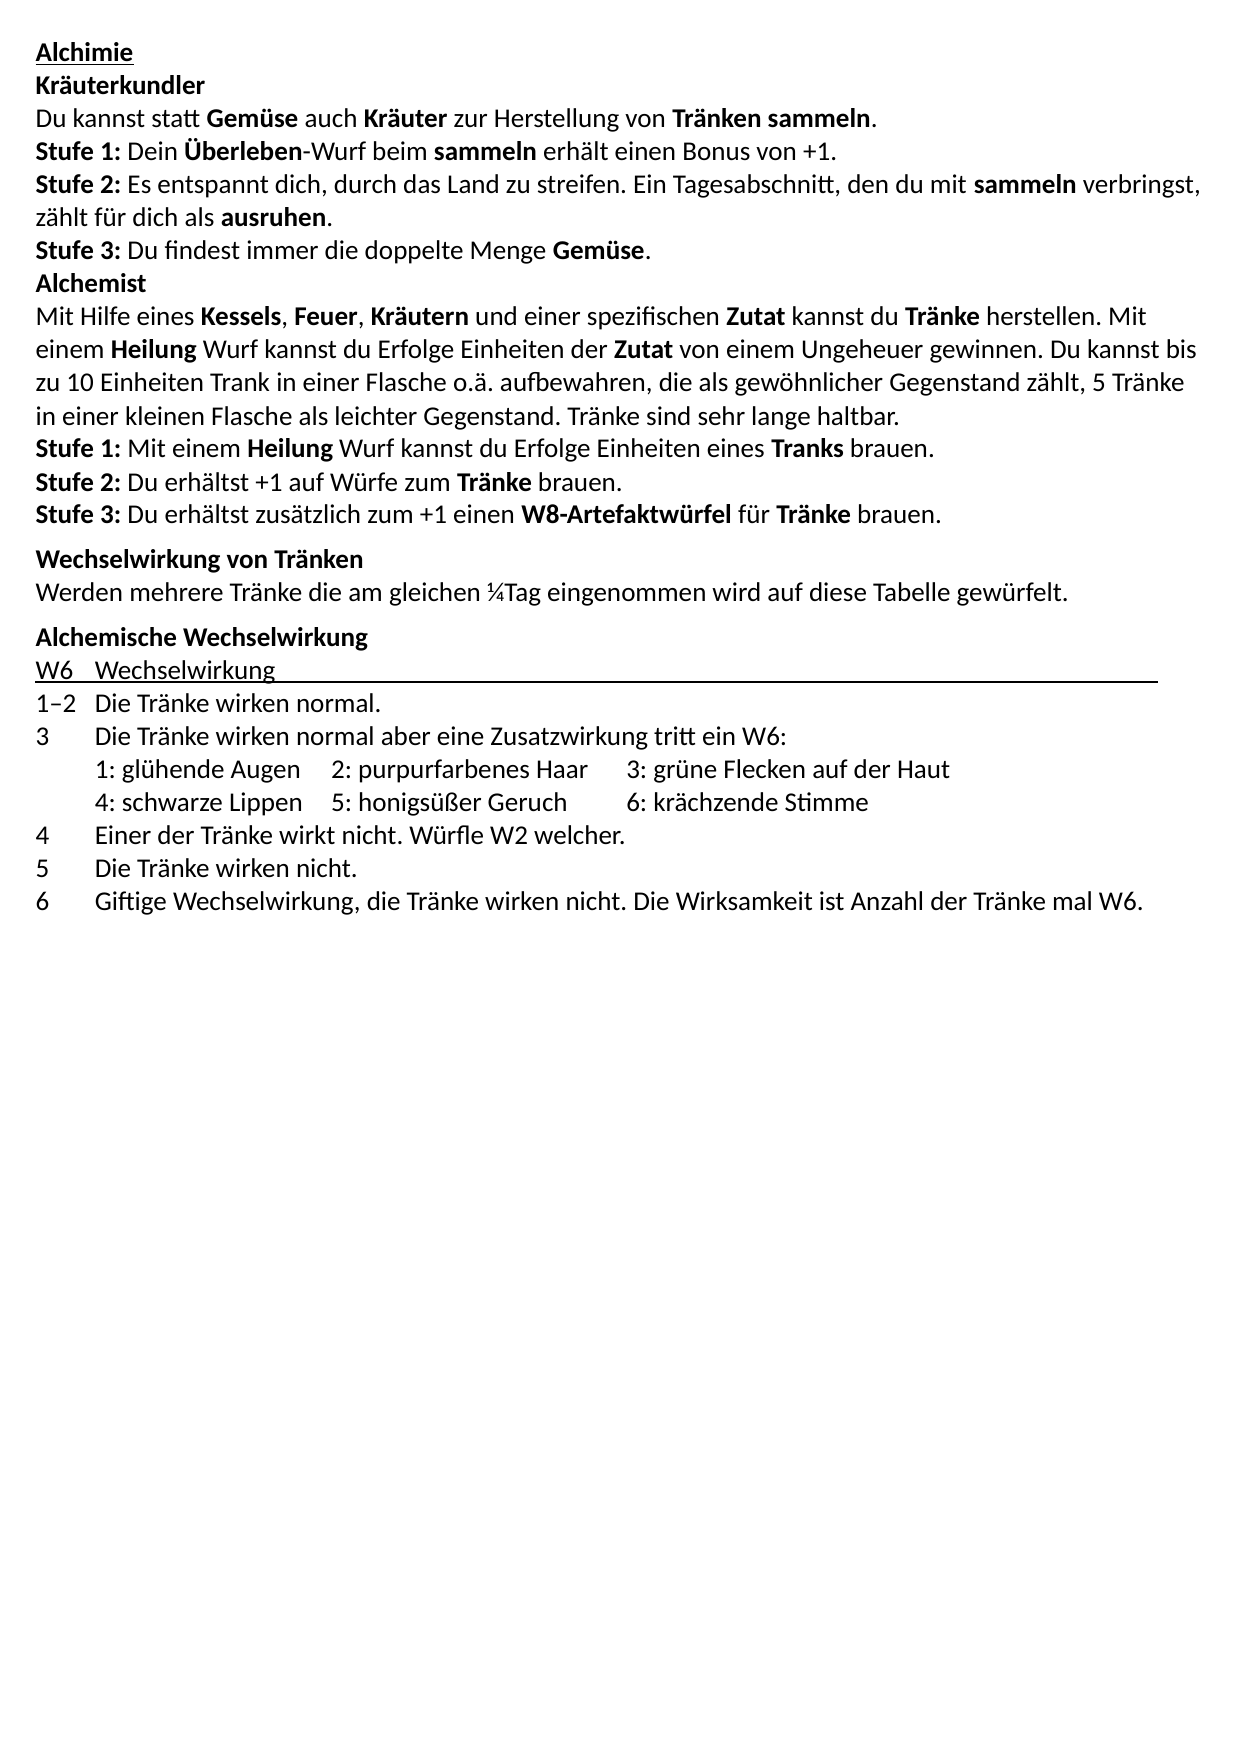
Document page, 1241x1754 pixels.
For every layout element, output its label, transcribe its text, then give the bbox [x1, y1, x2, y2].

text Alchemische Wechselwirkung [35, 620, 1205, 653]
text 6 Giftige Wechselwirkung, die Tränke wirken nicht. Die Wirksamkeit ist Anzahl der Tränke mal W6. [35, 884, 1205, 917]
text Kräuterkundler Du kannst statt Gemüse auch Kräuter zur Herstellung von Tränken sammeln. Stufe 1: Dein Überleben-Wurf beim sammeln erhält einen Bonus von +1. Stufe 2: Es entspannt dich, durch das Land zu streifen. Ein Tagesabschnitt, den du mit sammeln verbringst, zählt für dich als ausruhen. Stufe 3: Du findest immer die doppelte Menge Gemüse. [35, 68, 1205, 267]
text Alchimie [35, 35, 1205, 68]
text 1: glühende Augen 2: purpurfarbenes Haar 3: grüne Flecken auf der Haut 4: schwarze Lippen 5: honigsüßer Geruch 6: krächzende Stimme [35, 752, 1205, 818]
text Wechselwirkung von Tränken Werden mehrere Tränke die am gleichen ¼Tag eingenommen wird auf diese Tabelle gewürfelt. [35, 542, 1205, 608]
text W6 Wechselwirkung [35, 653, 1205, 686]
text Alchemist Mit Hilfe eines Kessels, Feuer, Kräutern und einer spezifischen Zutat kannst du Tränke herstellen. Mit einem Heilung Wurf kannst du Erfolge Einheiten der Zutat von einem Ungeheuer gewinnen. Du kannst bis zu 10 Einheiten Trank in einer Flasche o.ä. aufbewahren, die als gewöhnlicher Gegenstand zählt, 5 Tränke in einer kleinen Flasche als leichter Gegenstand. Tränke sind sehr lange haltbar. Stufe 1: Mit einem Heilung Wurf kannst du Erfolge Einheiten eines Tranks brauen. Stufe 2: Du erhältst +1 auf Würfe zum Tränke brauen. Stufe 3: Du erhältst zusätzlich zum +1 einen W8-Artefaktwürfel für Tränke brauen. [35, 267, 1205, 531]
text 1–2 Die Tränke wirken normal. [35, 686, 1205, 719]
text 3 Die Tränke wirken normal aber eine Zusatzwirkung tritt ein W6: [35, 719, 1205, 752]
text 5 Die Tränke wirken nicht. [35, 851, 1205, 884]
text 4 Einer der Tränke wirkt nicht. Würfle W2 welcher. [35, 818, 1205, 851]
